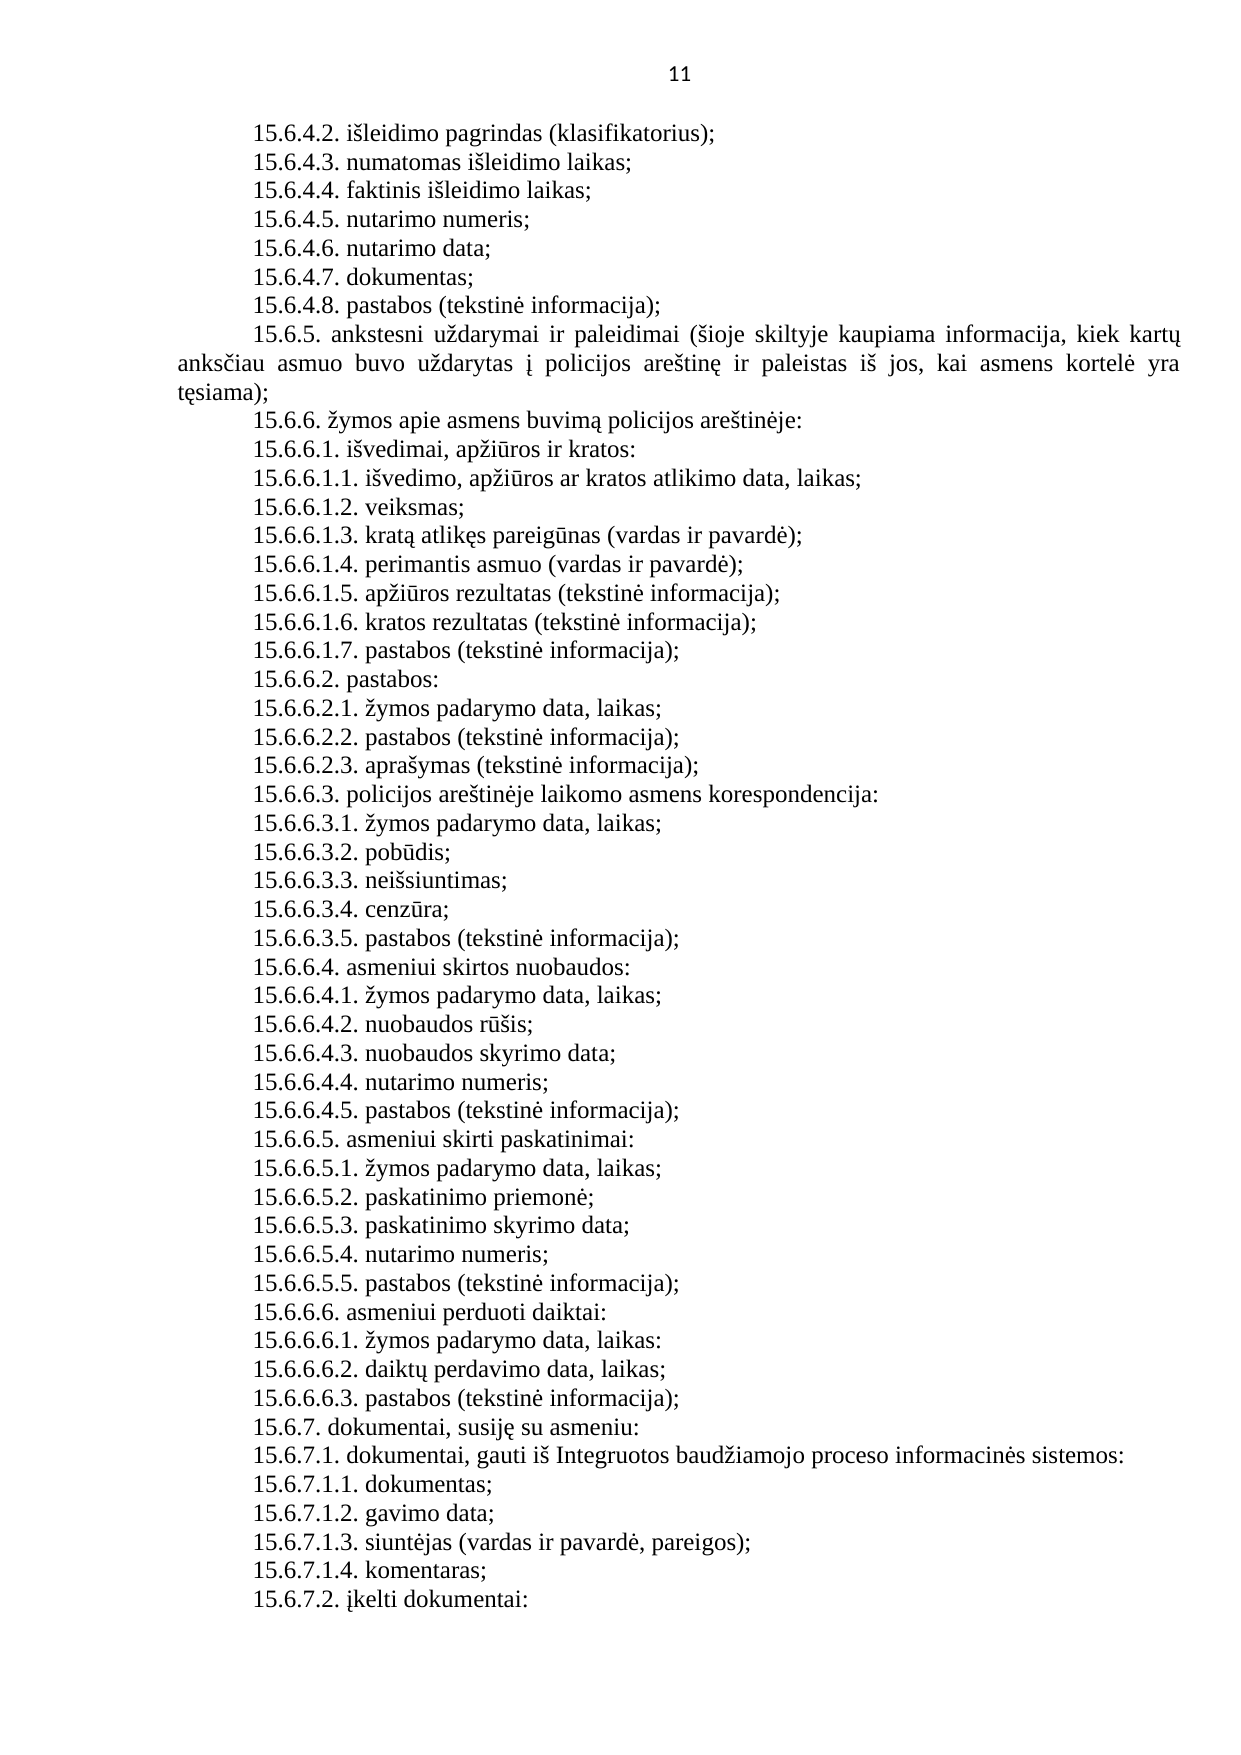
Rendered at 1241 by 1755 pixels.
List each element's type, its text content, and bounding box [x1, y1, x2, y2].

text 15.6.6.1.6. kratos rezultatas (tekstinė informacija); [177, 607, 1181, 636]
text 15.6.7.1.1. dokumentas; [177, 1469, 1181, 1498]
text 15.6.6.1. išvedimai, apžiūros ir kratos: [177, 434, 1181, 463]
text 15.6.6.3.4. cenzūra; [177, 894, 1181, 923]
text 15.6.6.6. asmeniui perduoti daiktai: [177, 1297, 1181, 1326]
text 15.6.4.7. dokumentas; [177, 262, 1181, 291]
text 15.6.6.5.2. paskatinimo priemonė; [177, 1182, 1181, 1211]
text 15.6.4.8. pastabos (tekstinė informacija); [177, 291, 1181, 319]
text 15.6.6.4.5. pastabos (tekstinė informacija); [177, 1096, 1181, 1124]
text 15.6.6.3.3. neišsiuntimas; [177, 866, 1181, 894]
text 15.6.6.6.2. daiktų perdavimo data, laikas; [177, 1354, 1181, 1383]
text 15.6.6.1.1. išvedimo, apžiūros ar kratos atlikimo data, laikas; [177, 463, 1181, 492]
text 15.6.4.3. numatomas išleidimo laikas; [177, 147, 1181, 176]
text 15.6.4.4. faktinis išleidimo laikas; [177, 176, 1181, 204]
text 15.6.6.5.1. žymos padarymo data, laikas; [177, 1153, 1181, 1182]
text 15.6.6.1.4. perimantis asmuo (vardas ir pavardė); [177, 549, 1181, 578]
text 15.6.7. dokumentai, susiję su asmeniu: [177, 1412, 1181, 1441]
text 15.6.6.1.7. pastabos (tekstinė informacija); [177, 636, 1181, 664]
text 15.6.6.4.2. nuobaudos rūšis; [177, 1009, 1181, 1038]
text 15.6.6. žymos apie asmens buvimą policijos areštinėje: [177, 406, 1181, 434]
text 15.6.4.2. išleidimo pagrindas (klasifikatorius); [177, 118, 1181, 147]
text 15.6.6.3.5. pastabos (tekstinė informacija); [177, 923, 1181, 952]
text 15.6.4.5. nutarimo numeris; [177, 204, 1181, 233]
text 15.6.6.3. policijos areštinėje laikomo asmens korespondencija: [177, 779, 1181, 808]
text 15.6.6.6.3. pastabos (tekstinė informacija); [177, 1383, 1181, 1412]
text 15.6.6.1.2. veiksmas; [177, 492, 1181, 521]
text 15.6.6.5.5. pastabos (tekstinė informacija); [177, 1268, 1181, 1297]
text 15.6.5. ankstesni uždarymai ir paleidimai (šioje skiltyje kaupiama informacija, kiek kartų anksčiau asmuo buvo uždarytas į policijos areštinę ir paleistas iš jos, kai asmens kortelė yra tęsiama); [177, 319, 1181, 406]
text 15.6.6.2. pastabos: [177, 664, 1181, 693]
text 15.6.6.4.3. nuobaudos skyrimo data; [177, 1038, 1181, 1067]
text 15.6.6.3.2. pobūdis; [177, 837, 1181, 866]
text 15.6.7.1.4. komentaras; [177, 1556, 1181, 1584]
text 15.6.7.1. dokumentai, gauti iš Integruotos baudžiamojo proceso informacinės sistemos: [177, 1441, 1181, 1469]
text 15.6.6.5.4. nutarimo numeris; [177, 1239, 1181, 1268]
text 15.6.6.3.1. žymos padarymo data, laikas; [177, 808, 1181, 837]
text 15.6.7.2. įkelti dokumentai: [177, 1584, 1181, 1613]
text 15.6.6.2.1. žymos padarymo data, laikas; [177, 693, 1181, 722]
text 15.6.6.5. asmeniui skirti paskatinimai: [177, 1124, 1181, 1153]
text 15.6.7.1.3. siuntėjas (vardas ir pavardė, pareigos); [177, 1527, 1181, 1556]
text 15.6.6.4.1. žymos padarymo data, laikas; [177, 981, 1181, 1009]
text 15.6.6.2.3. aprašymas (tekstinė informacija); [177, 751, 1181, 779]
text 15.6.6.6.1. žymos padarymo data, laikas: [177, 1326, 1181, 1354]
text 15.6.6.4.4. nutarimo numeris; [177, 1067, 1181, 1096]
text 15.6.6.5.3. paskatinimo skyrimo data; [177, 1211, 1181, 1239]
text 15.6.6.4. asmeniui skirtos nuobaudos: [177, 952, 1181, 981]
text 15.6.6.2.2. pastabos (tekstinė informacija); [177, 722, 1181, 751]
text 15.6.6.1.3. kratą atlikęs pareigūnas (vardas ir pavardė); [177, 521, 1181, 549]
text 15.6.4.6. nutarimo data; [177, 233, 1181, 262]
text 15.6.6.1.5. apžiūros rezultatas (tekstinė informacija); [177, 578, 1181, 607]
text 15.6.7.1.2. gavimo data; [177, 1498, 1181, 1527]
